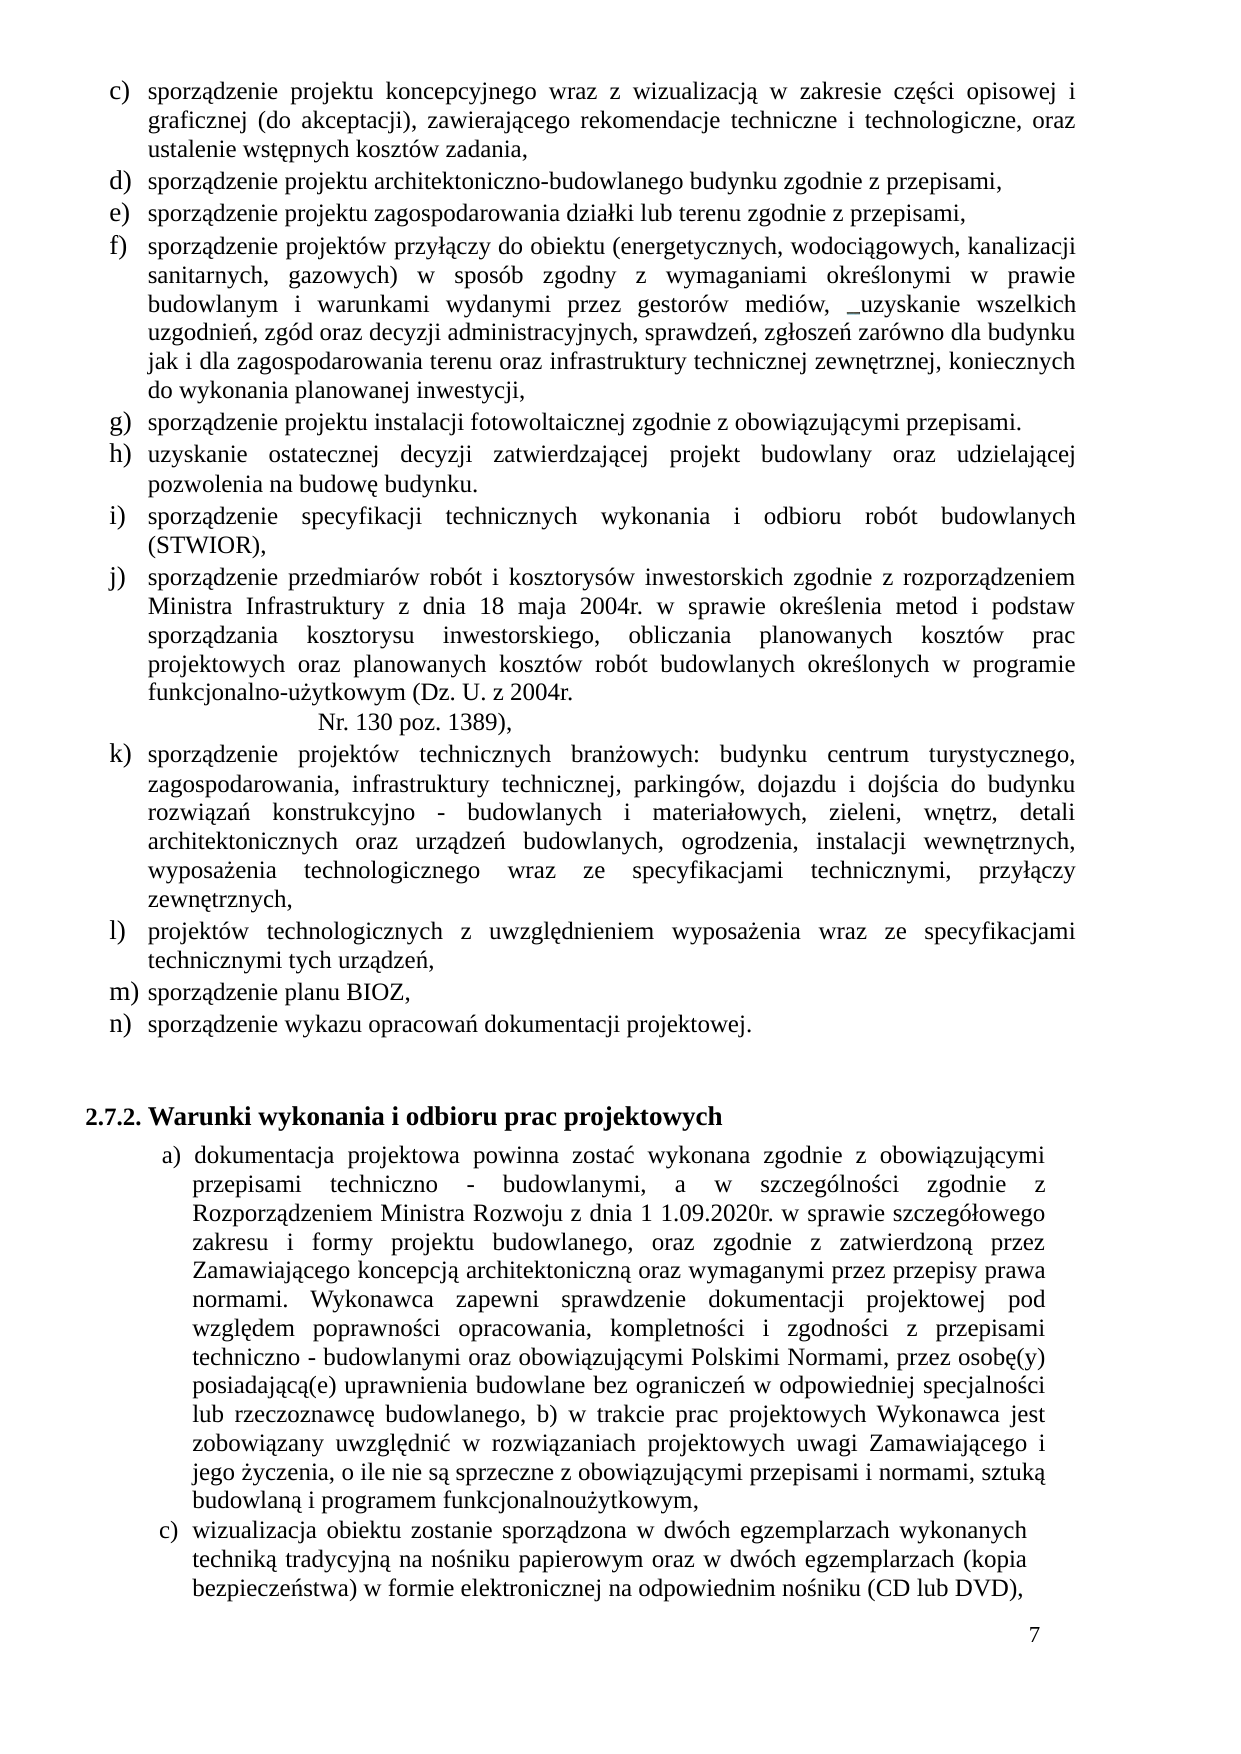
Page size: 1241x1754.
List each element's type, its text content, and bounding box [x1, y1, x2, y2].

list sporządzenie wykazu opracowań dokumentacji projektowej. [109, 1008, 1076, 1039]
list uzyskanie ostatecznej decyzji zatwierdzającej projekt budowlany oraz udzielającej pozwolenia na budowę budynku. [109, 437, 1076, 497]
list sporządzenie projektu instalacji fotowoltaicznej zgodnie z obowiązującymi przepisami. [109, 405, 1076, 436]
list projektów technologicznych z uwzględnieniem wyposażenia wraz ze specyfikacjami technicznymi tych urządzeń, [109, 914, 1076, 974]
list Warunki wykonania i odbioru prac projektowych [85, 1100, 1093, 1131]
list sporządzenie planu BIOZ, [109, 975, 1076, 1006]
list sporządzenie projektów technicznych branżowych: budynku centrum turystycznego, zagospodarowania, infrastruktury technicznej, parkingów, dojazdu i dojścia do budynku rozwiązań konstrukcyjno - budowlanych i materiałowych, zieleni, wnętrz, detali architektonicznych oraz urządzeń budowlanych, ogrodzenia, instalacji wewnętrznych, wyposażenia technologicznego wraz ze specyfikacjami technicznymi, przyłączy zewnętrznych, [109, 738, 1076, 912]
list sporządzenie projektu zagospodarowania działki lub terenu zgodnie z przepisami, [109, 196, 1076, 227]
list sporządzenie projektu koncepcyjnego wraz z wizualizacją w zakresie części opisowej i graficznej (do akceptacji), zawierającego rekomendacje techniczne i technologiczne, oraz ustalenie wstępnych kosztów zadania, [109, 74, 1076, 162]
list sporządzenie projektu architektoniczno-budowlanego budynku zgodnie z przepisami, [109, 164, 1076, 195]
list wizualizacja obiektu zostanie sporządzona w dwóch egzemplarzach wykonanych techniką tradycyjną na nośniku papierowym oraz w dwóch egzemplarzach (kopia bezpieczeństwa) w formie elektronicznej na odpowiednim nośniku (CD lub DVD), [159, 1516, 1027, 1602]
list sporządzenie przedmiarów robót i kosztorysów inwestorskich zgodnie z rozporządzeniem Ministra Infrastruktury z dnia 18 maja 2004r. w sprawie określenia metod i podstaw sporządzania kosztorysu inwestorskiego, obliczania planowanych kosztów prac projektowych oraz planowanych kosztów robót budowlanych określonych w programie funkcjonalno-użytkowym (Dz. U. z 2004r. [109, 560, 1076, 706]
text Nr. 130 poz. 1389), [318, 707, 1076, 736]
list sporządzenie specyfikacji technicznych wykonania i odbioru robót budowlanych (STWIOR), [109, 499, 1076, 559]
list sporządzenie projektów przyłączy do obiektu (energetycznych, wodociągowych, kanalizacji sanitarnych, gazowych) w sposób zgodny z wymaganiami określonymi w prawie budowlanym i warunkami wydanymi przez gestorów mediów, uzyskanie wszelkich uzgodnień, zgód oraz decyzji administracyjnych, sprawdzeń, zgłoszeń zarówno dla budynku jak i dla zagospodarowania terenu oraz infrastruktury technicznej zewnętrznej, koniecznych do wykonania planowanej inwestycji, [109, 229, 1076, 404]
text a) dokumentacja projektowa powinna zostać wykonana zgodnie z obowiązującymi przepisami techniczno - budowlanymi, a w szczególności zgodnie z Rozporządzeniem Ministra Rozwoju z dnia 1 1.09.2020r. w sprawie szczegółowego zakresu i formy projektu budowlanego, oraz zgodnie z zatwierdzoną przez Zamawiającego koncepcją architektoniczną oraz wymaganymi przez przepisy prawa normami. Wykonawca zapewni sprawdzenie dokumentacji projektowej pod względem poprawności opracowania, kompletności i zgodności z przepisami techniczno - budowlanymi oraz obowiązującymi Polskimi Normami, przez osobę(y) posiadającą(e) uprawnienia budowlane bez ograniczeń w odpowiedniej specjalności lub rzeczoznawcę budowlanego, b) w trakcie prac projektowych Wykonawca jest zobowiązany uwzględnić w rozwiązaniach projektowych uwagi Zamawiającego i jego życzenia, o ile nie są sprzeczne z obowiązującymi przepisami i normami, sztuką budowlaną i programem funkcjonalnoużytkowym, [162, 1141, 1046, 1514]
